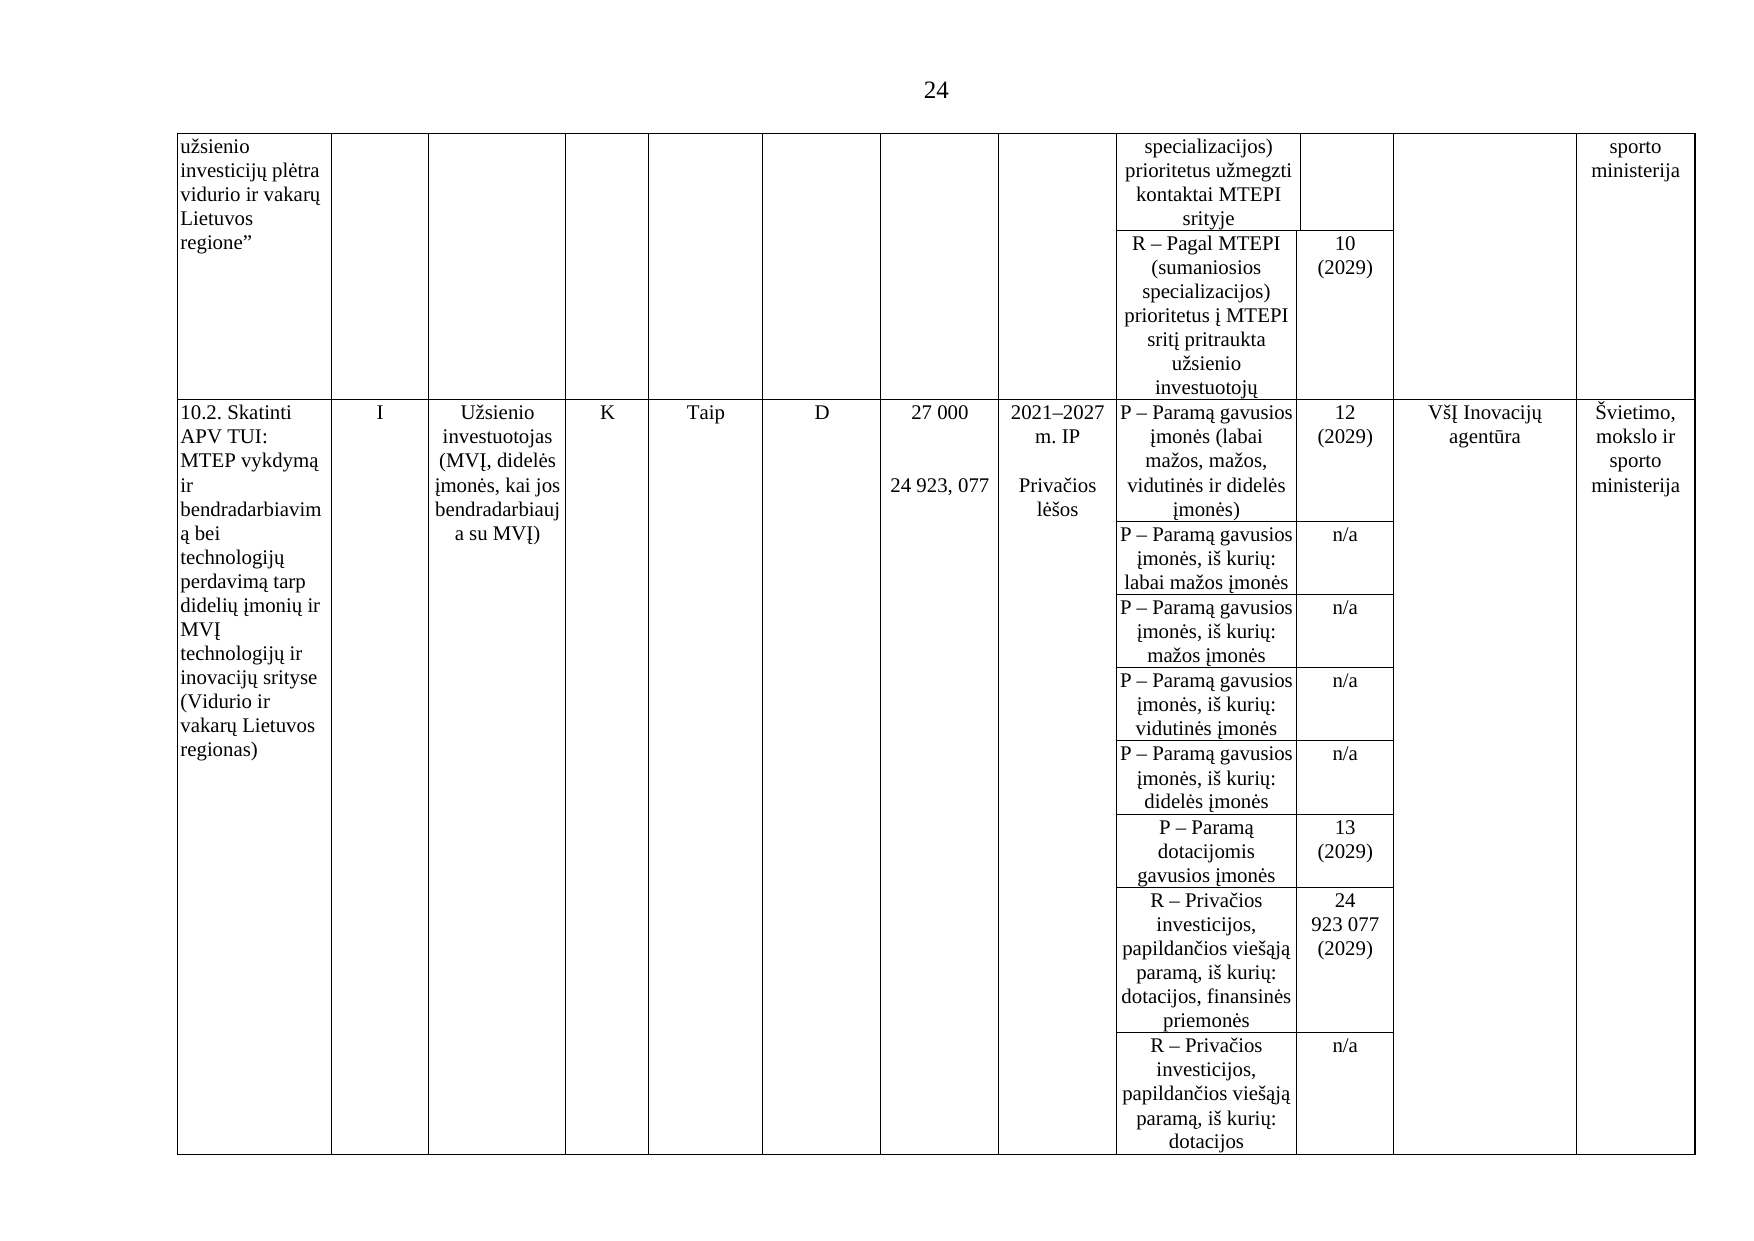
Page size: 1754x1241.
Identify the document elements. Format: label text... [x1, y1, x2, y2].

table_cell P – Paramą gavusios įmonės, iš kurių: didelės įmonės [1117, 741, 1296, 813]
table_cell [999, 134, 1116, 399]
table_cell P – Paramą gavusios įmonės, iš kurių: vidutinės įmonės [1117, 668, 1296, 740]
table_cell 12 (2029) [1297, 400, 1393, 521]
table_cell Švietimo, mokslo ir sporto ministerija [1577, 400, 1694, 1153]
table_cell [881, 134, 998, 399]
table_cell 10.2. Skatinti APV TUI: MTEP vykdymą ir bendradarbiavimą bei technologijų perdavimą tarp didelių įmonių ir MVĮ technologijų ir inovacijų srityse (Vidurio ir vakarų Lietuvos regionas) [178, 400, 331, 1153]
table_cell Taip [649, 400, 762, 1153]
table_cell 24 923 077 (2029) [1297, 888, 1393, 1032]
table_cell P – Paramą gavusios įmonės, iš kurių: mažos įmonės [1117, 595, 1296, 667]
table_cell 2021–2027 m. IP Privačios lėšos [999, 400, 1116, 1153]
table_cell VšĮ Inovacijų agentūra [1394, 400, 1576, 1153]
table_cell sporto ministerija [1577, 134, 1694, 399]
table_cell Užsienio investuotojas (MVĮ, didelės įmonės, kai jos bendradarbiauja su MVĮ) [429, 400, 565, 1153]
table_cell P – Paramą dotacijomis gavusios įmonės [1117, 815, 1296, 887]
table_cell [1301, 134, 1393, 230]
table_cell 27 000 24 923, 077 [881, 400, 998, 1153]
table_cell [429, 134, 565, 399]
table_cell specializacijos) prioritetus užmegzti kontaktai MTEPI srityje [1117, 134, 1300, 230]
table_cell K [566, 400, 648, 1153]
table_cell P – Paramą gavusios įmonės (labai mažos, mažos, vidutinės ir didelės įmonės) [1117, 400, 1296, 521]
table_cell užsienio investicijų plėtra vidurio ir vakarų Lietuvos regione” [178, 134, 331, 399]
table_cell D [763, 400, 880, 1153]
table_cell n/a [1297, 595, 1393, 667]
table_cell n/a [1297, 522, 1393, 594]
table_cell [566, 134, 648, 399]
table_cell R – Privačios investicijos, papildančios viešąją paramą, iš kurių: dotacijos [1117, 1033, 1296, 1153]
table_cell R – Pagal MTEPI (sumaniosios specializacijos) prioritetus į MTEPI sritį pritraukta užsienio investuotojų [1117, 231, 1296, 399]
table_cell P – Paramą gavusios įmonės, iš kurių: labai mažos įmonės [1117, 522, 1296, 594]
table_cell n/a [1297, 668, 1393, 740]
table_cell n/a [1297, 741, 1393, 813]
table_cell [332, 134, 428, 399]
table_cell [763, 134, 880, 399]
table_cell R – Privačios investicijos, papildančios viešąją paramą, iš kurių: dotacijos, finansinės priemonės [1117, 888, 1296, 1032]
table_cell 10 (2029) [1297, 231, 1393, 399]
table_cell n/a [1297, 1033, 1393, 1153]
table_cell 13 (2029) [1297, 815, 1393, 887]
table_cell I [332, 400, 428, 1153]
table_cell [649, 134, 762, 399]
table_cell [1394, 134, 1576, 399]
